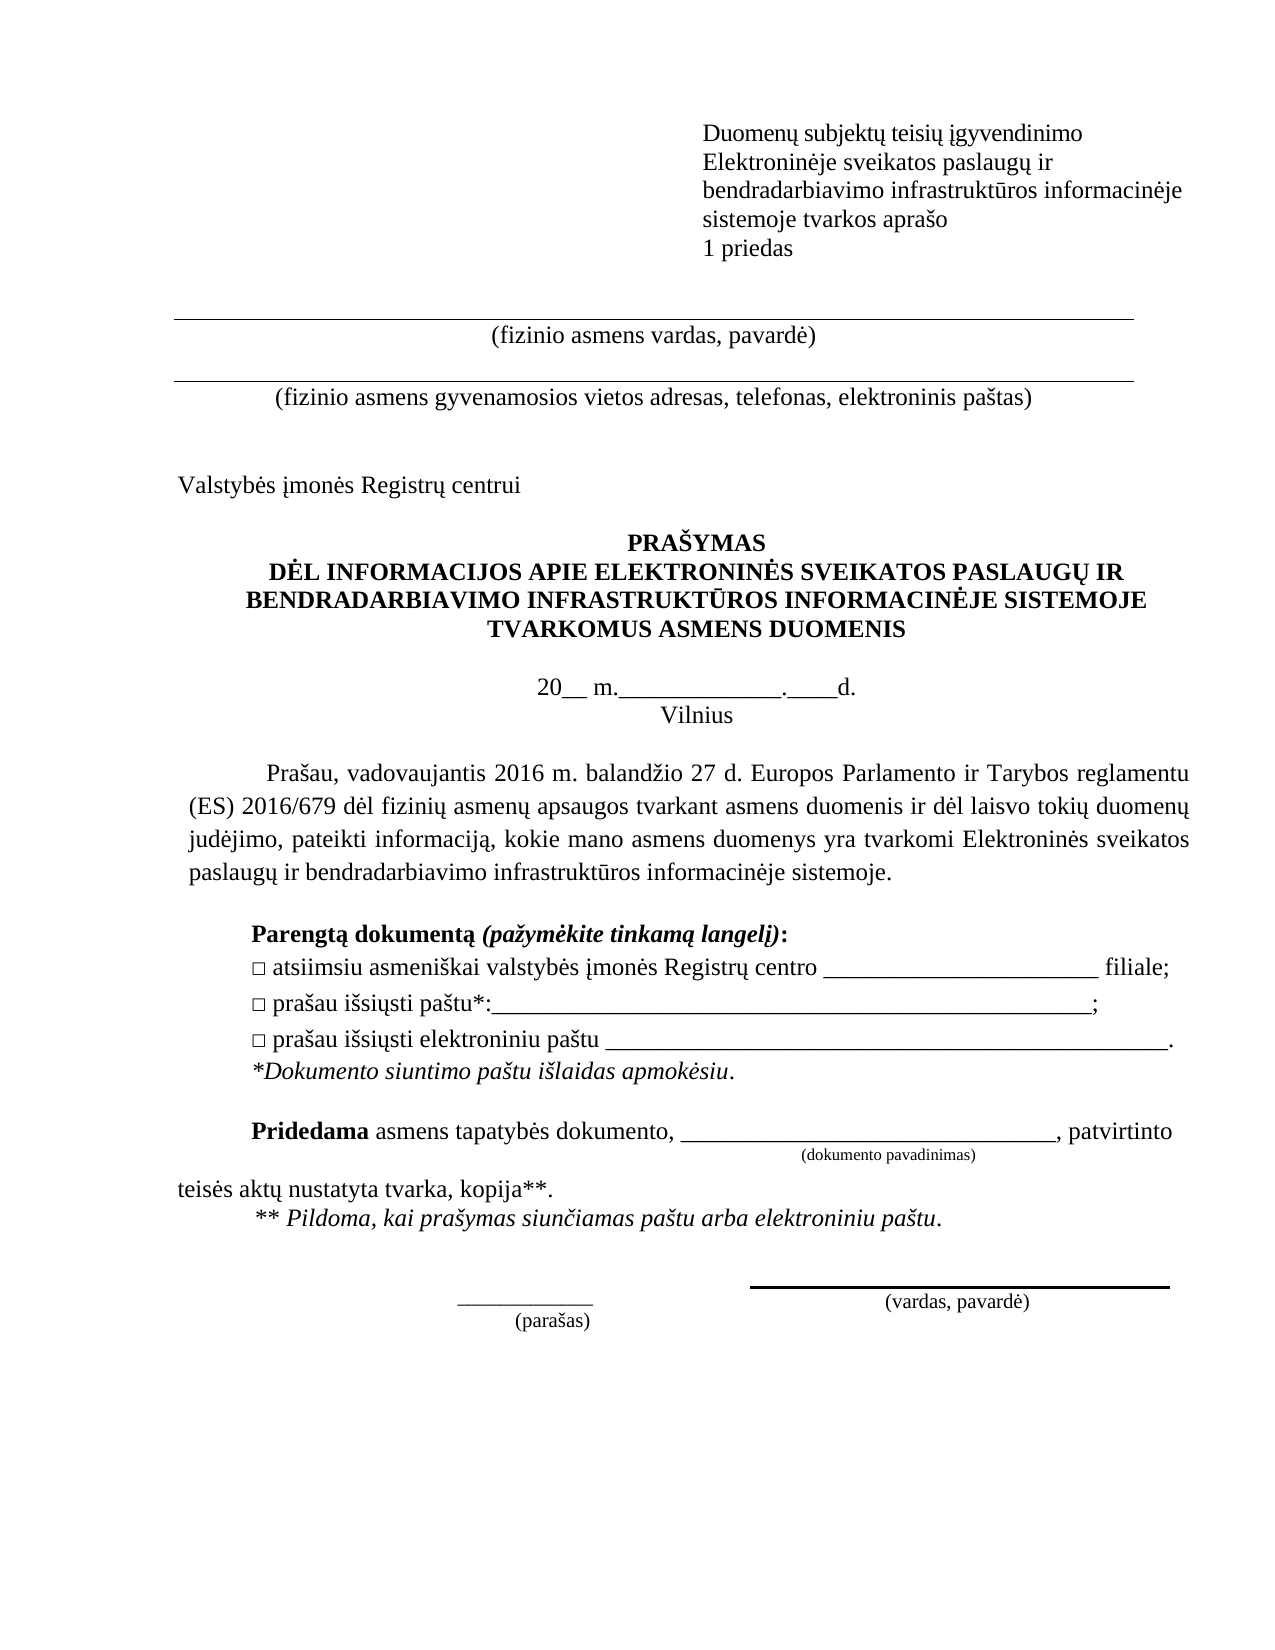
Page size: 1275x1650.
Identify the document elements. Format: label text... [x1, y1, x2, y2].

table_header (vardas, pavardė) [738, 1260, 1181, 1332]
text PRAŠYMAS [177, 528, 1216, 557]
text ☐ atsiimsiu asmeniškai valstybės įmonės Registrų centro ______________________ filiale; [177, 949, 1216, 983]
table_header Prašau, vadovaujantis 2016 m. balandžio 27 d. Europos Parlamento ir Tarybos reglamentu (ES) 2016/679 dėl fizinių asmenų apsaugos tvarkant asmens duomenis ir dėl laisvo tokių duomenų judėjimo, pateikti informaciją, kokie mano asmens duomenys yra tvarkomi Elektroninės sveikatos paslaugų ir bendradarbiavimo infrastruktūros informacinėje sistemoje. [177, 758, 1201, 890]
text *Dokumento siuntimo paštu išlaidas apmokėsiu. [177, 1056, 1216, 1085]
text DĖL INFORMACIJOS APIE ELEKTRONINĖS SVEIKATOS PASLAUGŲ IR BENDRADARBIAVIMO INFRASTRUKTŪROS INFORMACINĖJE SISTEMOJE TVARKOMUS ASMENS DUOMENIS [177, 557, 1216, 643]
table_header [1201, 758, 1231, 890]
text Parengtą dokumentą (pažymėkite tinkamą langelį): [177, 919, 1216, 948]
text (dokumento pavadinimas) [582, 1145, 1216, 1174]
text teisės aktų nustatyta tvarka, kopija**. [177, 1174, 1216, 1203]
table_cell (fizinio asmens gyvenamosios vietos adresas, telefonas, elektroninis paštas) [174, 382, 1134, 413]
text Vilnius [177, 701, 1216, 729]
table_cell (fizinio asmens vardas, pavardė) [174, 320, 1134, 381]
text Duomenų subjektų teisių įgyvendinimo Elektroninėje sveikatos paslaugų ir bendradarbiavimo infrastruktūros informacinėje sistemoje tvarkos aprašo [702, 118, 1216, 233]
text 1 priedas [702, 233, 1216, 262]
text ** Pildoma, kai prašymas siunčiamas paštu arba elektroniniu paštu. [177, 1203, 1216, 1231]
table_header _____________ (parašas) [174, 1260, 738, 1332]
text ☐ prašau išsiųsti paštu*:________________________________________________; [177, 985, 1216, 1019]
table_header [174, 291, 1134, 319]
text 20__ m._____________.____d. [177, 672, 1216, 701]
text Pridedama asmens tapatybės dokumento, ______________________________, patvirtinto [177, 1116, 1216, 1145]
text Valstybės įmonės Registrų centrui [177, 471, 1216, 499]
text ☐ prašau išsiųsti elektroniniu paštu _____________________________________________. [177, 1020, 1216, 1054]
